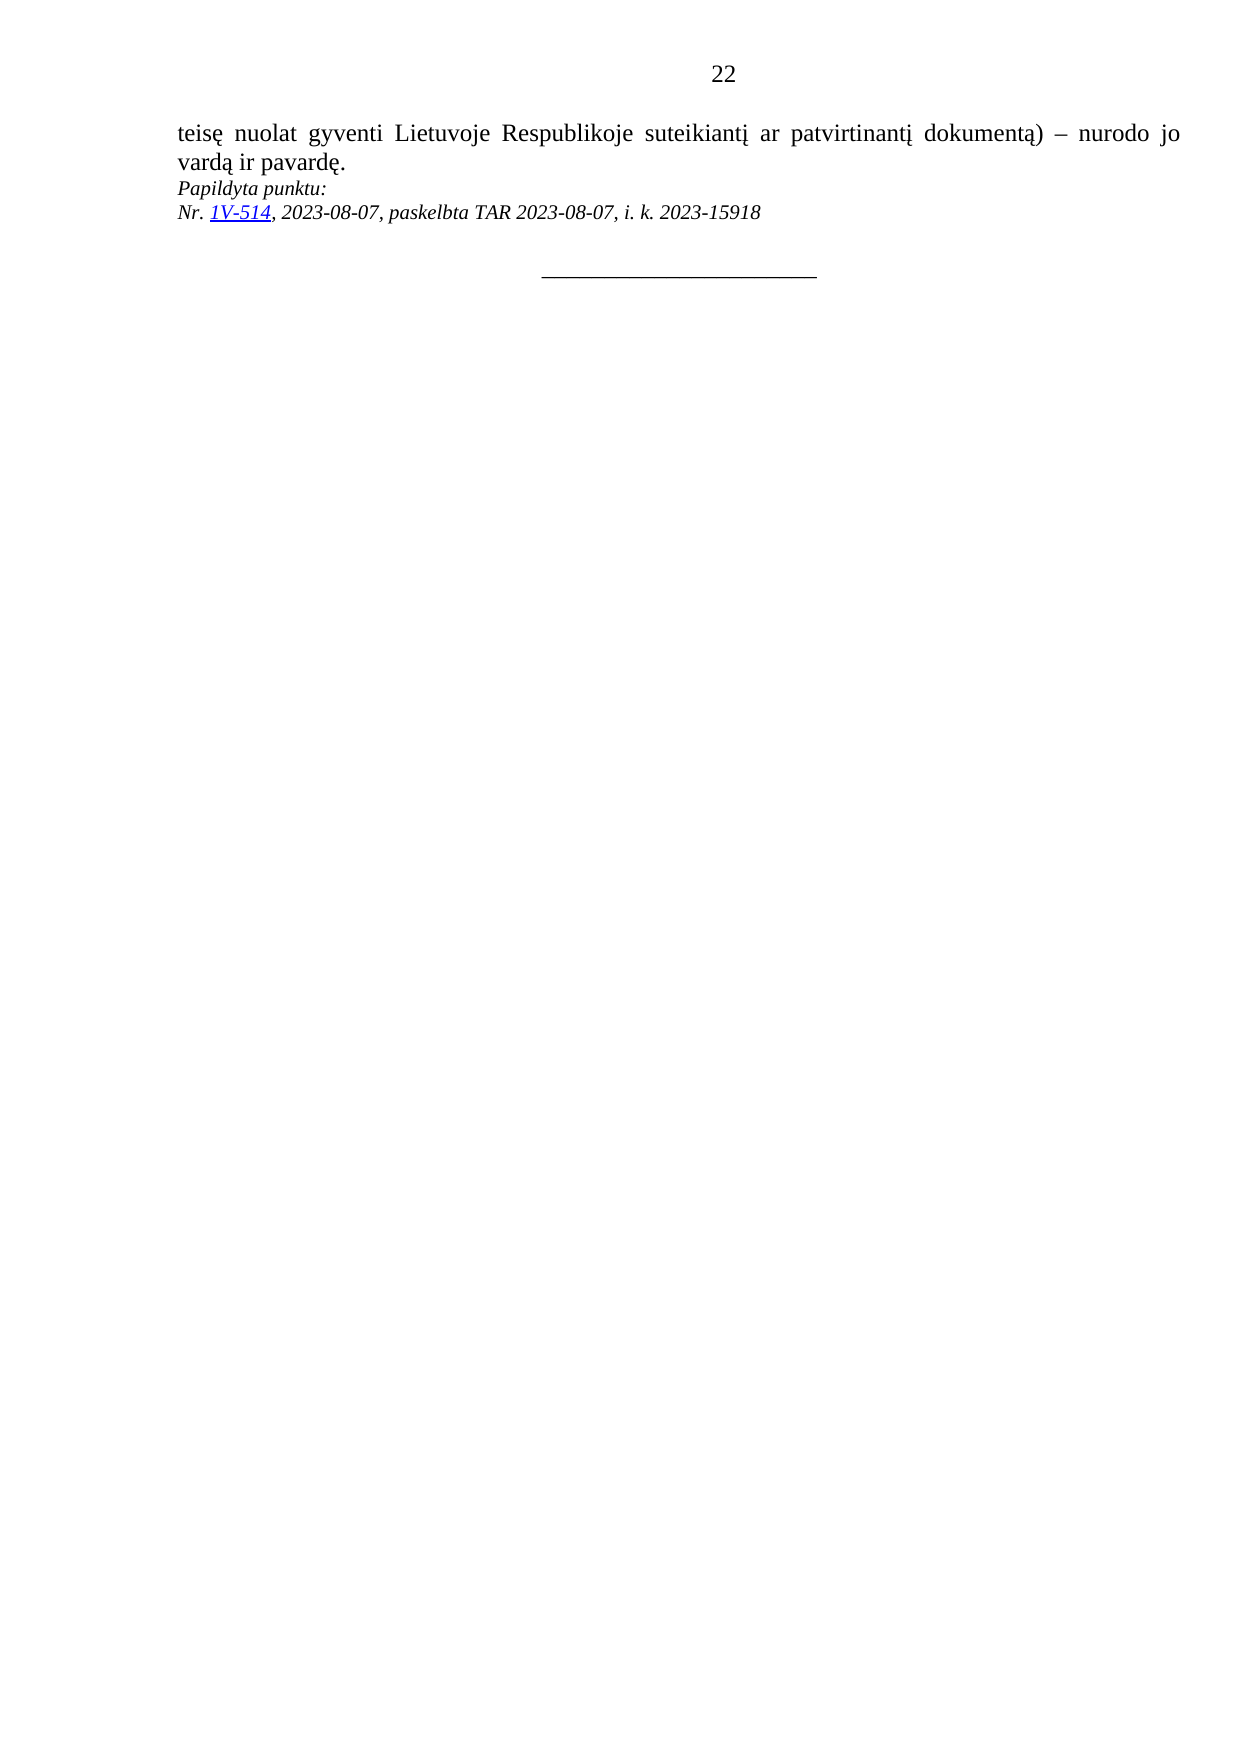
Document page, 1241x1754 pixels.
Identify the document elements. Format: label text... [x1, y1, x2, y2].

text ______________________ [177, 252, 1181, 281]
text teisę nuolat gyventi Lietuvoje Respublikoje suteikiantį ar patvirtinantį dokumentą) – nurodo jo vardą ir pavardę. [177, 118, 1181, 176]
text Nr. 1V-514, 2023-08-07, paskelbta TAR 2023-08-07, i. k. 2023-15918 [177, 200, 1181, 224]
text Papildyta punktu: [177, 176, 1181, 200]
